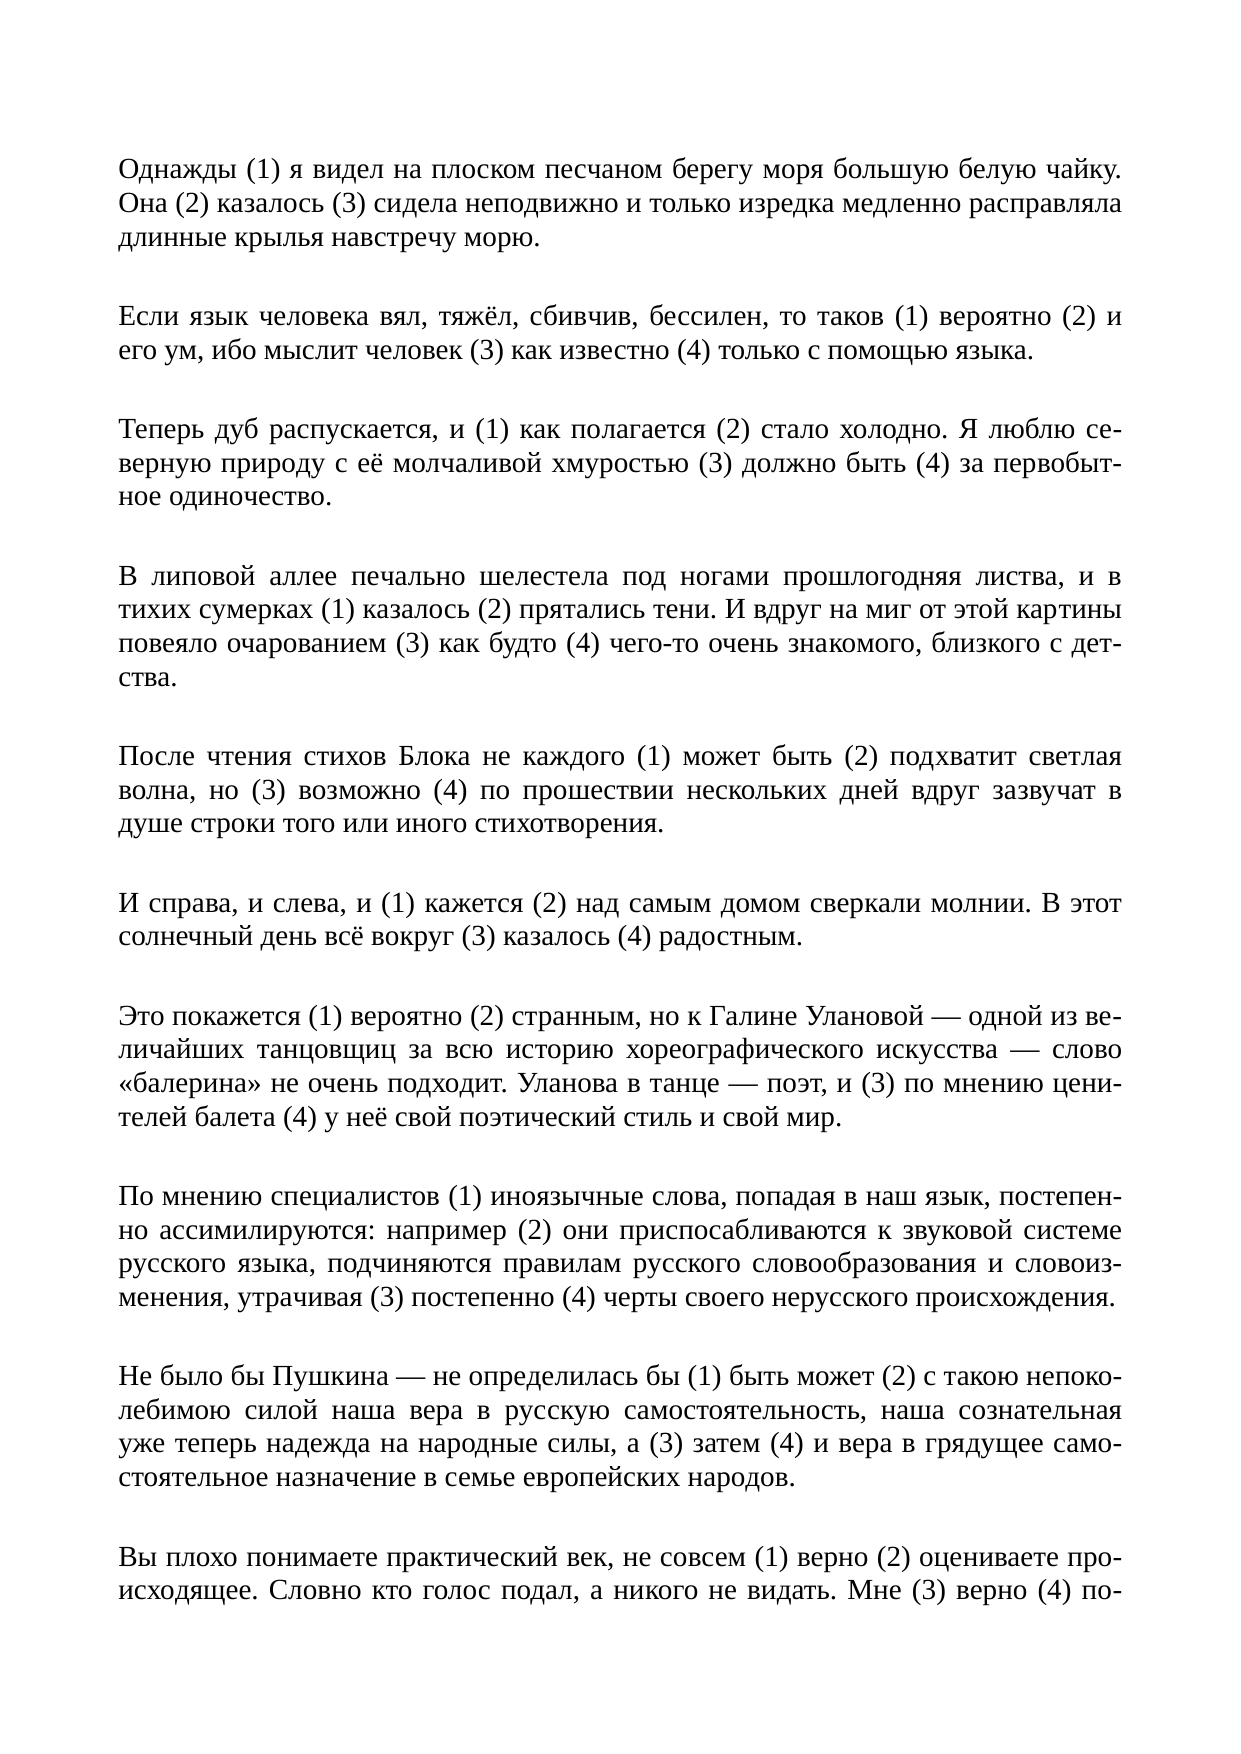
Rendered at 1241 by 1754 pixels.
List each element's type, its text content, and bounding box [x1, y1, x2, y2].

text Не было бы Пуш­ки­на — не опре­де­ли­лась бы (1) быть может (2) с такою не­по­ко­ле­би­мою силой наша вера в рус­скую са­мо­сто­я­тель­ность, наша со­зна­тель­ная уже те­перь на­деж­да на на­род­ные силы, а (3) затем (4) и вера в гря­ду­щее са­мо­сто­я­тель­ное на­зна­че­ние в семье ев­ро­пей­ских на­ро­дов. [118, 1358, 1122, 1493]
text Те­перь дуб рас­пус­ка­ет­ся, и (1) как по­ла­га­ет­ся (2) стало хо­лод­но. Я люблю се­вер­ную при­ро­ду с её мол­ча­ли­вой хму­ро­стью (3) долж­но быть (4) за пер­во­быт­ное оди­но­че­ство. [118, 411, 1122, 512]
text Вы плохо по­ни­ма­е­те прак­ти­че­ский век, не со­всем (1) верно (2) оце­ни­ва­е­те про­ис­хо­дя­щее. Слов­но кто голос подал, а ни­ко­го не ви­дать. Мне (3) верно (4) по­ [118, 1539, 1122, 1606]
text Од­на­ж­ды (1) я видел на плос­ком пес­ча­ном бе­ре­гу моря боль­шую белую чайку. Она (2) ка­за­лось (3) си­де­ла не­по­движ­но и толь­ко из­ред­ка мед­лен­но рас­прав­ля­ла длин­ные кры­лья нав­стре­чу морю. [118, 152, 1122, 252]
text После чте­ния сти­хов Блока не каж­до­го (1) может быть (2) под­хва­тит свет­лая волна, но (3) воз­мож­но (4) по про­ше­ствии не­сколь­ких дней вдруг за­зву­чат в душе стро­ки того или иного сти­хо­тво­ре­ния. [118, 738, 1122, 839]
text Это по­ка­жет­ся (1) ве­ро­ят­но (2) стран­ным, но к Га­ли­не Ула­но­вой — одной из ве­ли­чай­ших тан­цов­щиц за всю ис­то­рию хо­рео­гра­фи­че­ско­го ис­кус­ства — слово «ба­ле­ри­на» не очень под­хо­дит. Ула­но­ва в танце — поэт, и (3) по мне­нию це­ни­те­лей ба­ле­та (4) у неё свой по­э­ти­че­ский стиль и свой мир. [118, 998, 1122, 1132]
text В ли­по­вой аллее пе­чаль­но ше­ле­сте­ла под но­га­ми про­шло­год­няя листва, и в тихих су­мер­ках (1) ка­за­лось (2) пря­та­лись тени. И вдруг на миг от этой кар­ти­ны по­ве­я­ло оча­ро­ва­ни­ем (3) как будто (4) чего-то очень зна­ко­мо­го, близ­ко­го с дет­ства. [118, 558, 1122, 692]
text И спра­ва, и слева, и (1) ка­жет­ся (2) над самым домом свер­ка­ли мол­нии. В этот сол­неч­ный день всё во­круг (3) ка­за­лось (4) ра­дост­ным. [118, 885, 1122, 952]
text По мне­нию спе­ци­а­ли­стов (1) ино­языч­ные слова, по­па­дая в наш язык, по­сте­пен­но ас­си­ми­ли­ру­ют­ся: на­при­мер (2) они при­спо­саб­ли­ва­ют­ся к зву­ко­вой си­сте­ме рус­ско­го языка, под­чи­ня­ют­ся пра­ви­лам рус­ско­го сло­во­об­ра­зо­ва­ния и сло­во­из­ме­не­ния, утра­чи­вая (3) по­сте­пен­но (4) черты сво­е­го не­рус­ско­го про­ис­хож­де­ния. [118, 1178, 1122, 1312]
text Если язык че­ло­ве­ка вял, тяжёл, сбив­чив, бес­си­лен, то таков (1) ве­ро­ят­но (2) и его ум, ибо мыс­лит че­ло­век (3) как из­вест­но (4) толь­ко с по­мо­щью языка. [118, 298, 1122, 365]
